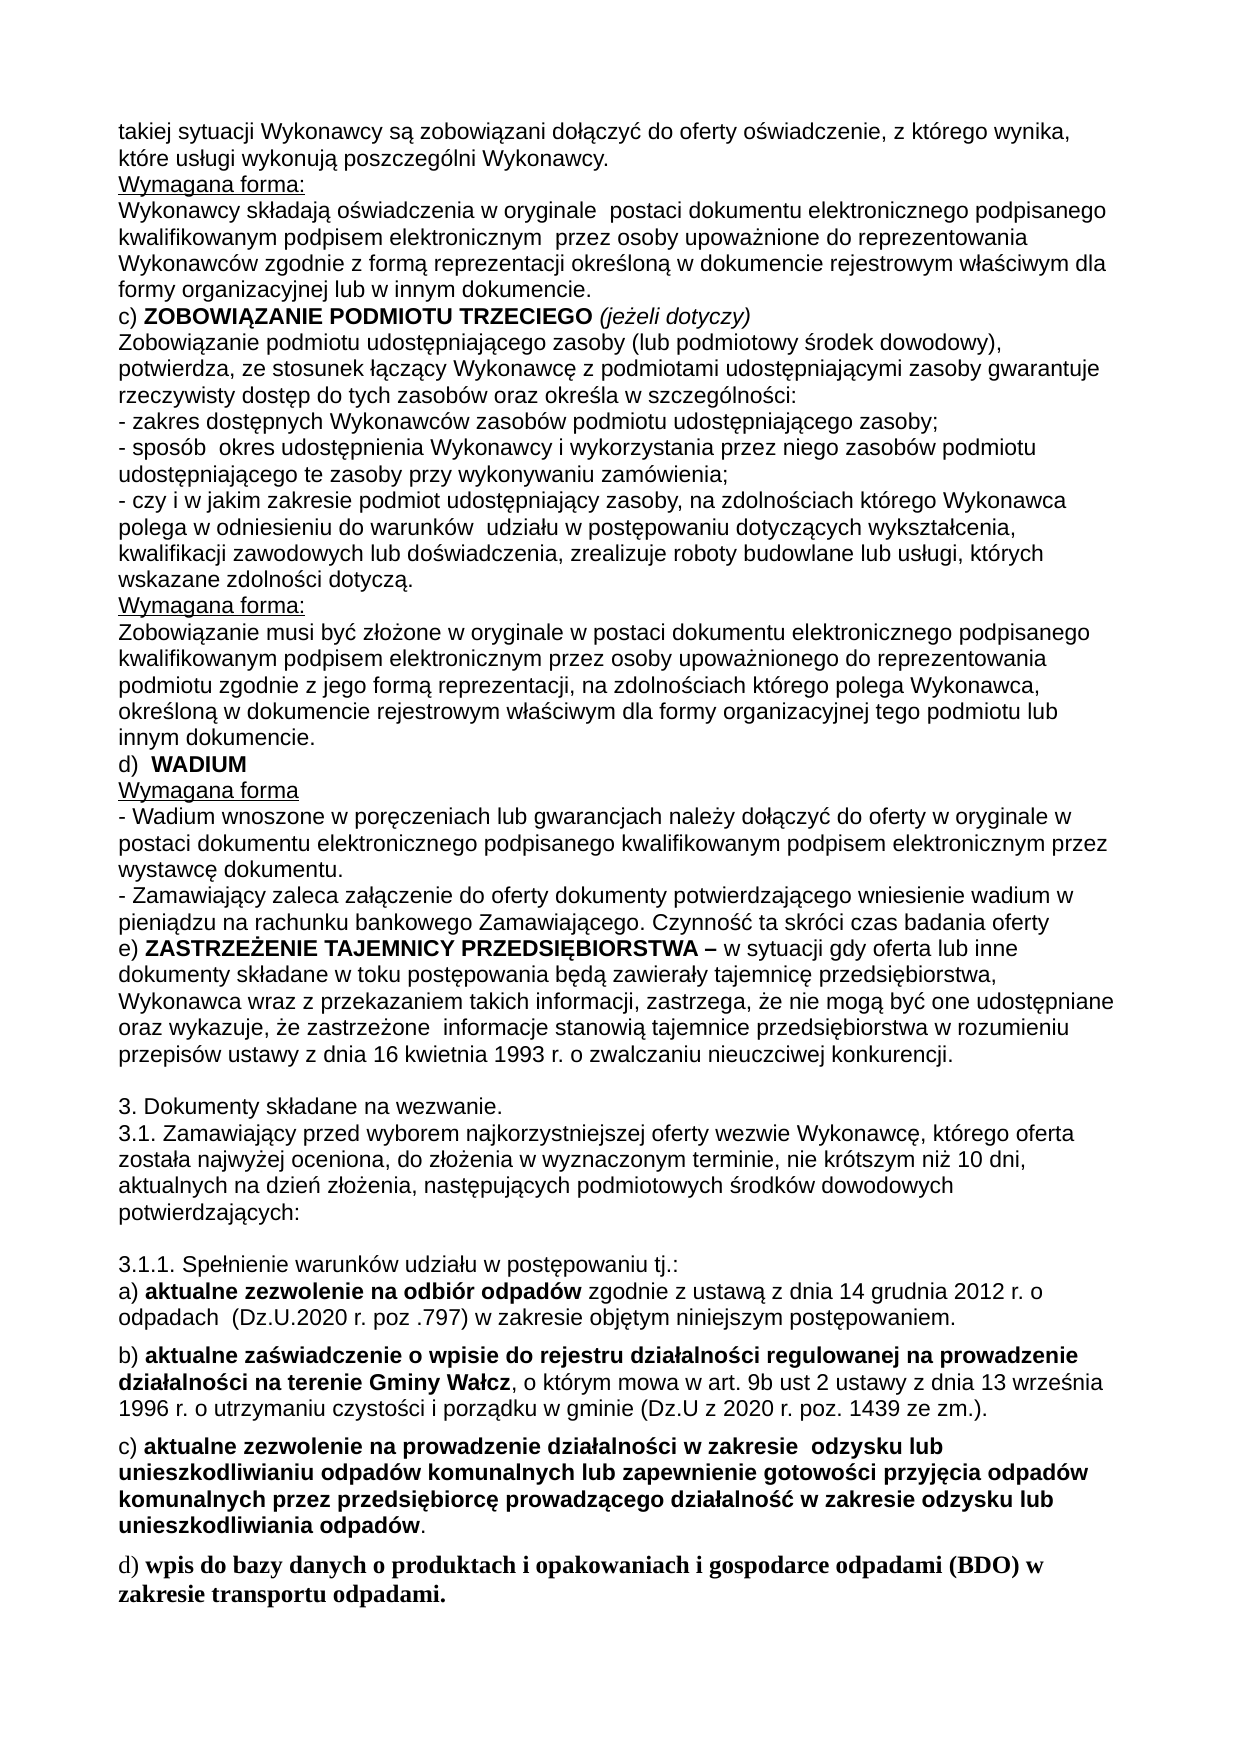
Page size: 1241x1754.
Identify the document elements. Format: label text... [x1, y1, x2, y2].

text 3.1.1. Spełnienie warunków udziału w postępowaniu tj.: [118, 1251, 1122, 1278]
text d) wpis do bazy danych o produktach i opakowaniach i gospodarce odpadami (BDO) w zakresie transportu odpadami. [118, 1550, 1122, 1608]
text Zobowiązanie podmiotu udostępniającego zasoby (lub podmiotowy środek dowodowy), potwierdza, ze stosunek łączący Wykonawcę z podmiotami udostępniającymi zasoby gwarantuje rzeczywisty dostęp do tych zasobów oraz określa w szczególności: [118, 329, 1122, 408]
text - zakres dostępnych Wykonawców zasobów podmiotu udostępniającego zasoby; [118, 408, 1122, 434]
text c) aktualne zezwolenie na prowadzenie działalności w zakresie odzysku lub unieszkodliwianiu odpadów komunalnych lub zapewnienie gotowości przyjęcia odpadów komunalnych przez przedsiębiorcę prowadzącego działalność w zakresie odzysku lub unieszkodliwiania odpadów. [118, 1433, 1122, 1538]
text 3. Dokumenty składane na wezwanie. [118, 1093, 1122, 1119]
text takiej sytuacji Wykonawcy są zobowiązani dołączyć do oferty oświadczenie, z którego wynika, które usługi wykonują poszczególni Wykonawcy. [118, 118, 1122, 171]
text Wymagana forma: [118, 171, 1122, 197]
text a) aktualne zezwolenie na odbiór odpadów zgodnie z ustawą z dnia 14 grudnia 2012 r. o odpadach (Dz.U.2020 r. poz .797) w zakresie objętym niniejszym postępowaniem. [118, 1278, 1122, 1330]
text Wymagana forma: [118, 592, 1122, 619]
text d) WADIUM [118, 751, 1122, 777]
text c) ZOBOWIĄZANIE PODMIOTU TRZECIEGO (jeżeli dotyczy) [118, 303, 1122, 329]
text e) ZASTRZEŻENIE TAJEMNICY PRZEDSIĘBIORSTWA – w sytuacji gdy oferta lub inne dokumenty składane w toku postępowania będą zawierały tajemnicę przedsiębiorstwa, Wykonawca wraz z przekazaniem takich informacji, zastrzega, że nie mogą być one udostępniane oraz wykazuje, że zastrzeżone informacje stanowią tajemnice przedsiębiorstwa w rozumieniu przepisów ustawy z dnia 16 kwietnia 1993 r. o zwalczaniu nieuczciwej konkurencji. [118, 935, 1122, 1067]
text Wymagana forma [118, 777, 1122, 803]
text - sposób okres udostępnienia Wykonawcy i wykorzystania przez niego zasobów podmiotu udostępniającego te zasoby przy wykonywaniu zamówienia; [118, 434, 1122, 487]
text b) aktualne zaświadczenie o wpisie do rejestru działalności regulowanej na prowadzenie działalności na terenie Gminy Wałcz, o którym mowa w art. 9b ust 2 ustawy z dnia 13 września 1996 r. o utrzymaniu czystości i porządku w gminie (Dz.U z 2020 r. poz. 1439 ze zm.). [118, 1342, 1122, 1421]
text - Wadium wnoszone w poręczeniach lub gwarancjach należy dołączyć do oferty w oryginale w postaci dokumentu elektronicznego podpisanego kwalifikowanym podpisem elektronicznym przez wystawcę dokumentu. [118, 803, 1122, 882]
text 3.1. Zamawiający przed wyborem najkorzystniejszej oferty wezwie Wykonawcę, którego oferta została najwyżej oceniona, do złożenia w wyznaczonym terminie, nie krótszym niż 10 dni, aktualnych na dzień złożenia, następujących podmiotowych środków dowodowych potwierdzających: [118, 1119, 1122, 1225]
text Zobowiązanie musi być złożone w oryginale w postaci dokumentu elektronicznego podpisanego kwalifikowanym podpisem elektronicznym przez osoby upoważnionego do reprezentowania podmiotu zgodnie z jego formą reprezentacji, na zdolnościach którego polega Wykonawca, określoną w dokumencie rejestrowym właściwym dla formy organizacyjnej tego podmiotu lub innym dokumencie. [118, 619, 1122, 751]
text - Zamawiający zaleca załączenie do oferty dokumenty potwierdzającego wniesienie wadium w pieniądzu na rachunku bankowego Zamawiającego. Czynność ta skróci czas badania oferty [118, 882, 1122, 935]
text - czy i w jakim zakresie podmiot udostępniający zasoby, na zdolnościach którego Wykonawca polega w odniesieniu do warunków udziału w postępowaniu dotyczących wykształcenia, kwalifikacji zawodowych lub doświadczenia, zrealizuje roboty budowlane lub usługi, których wskazane zdolności dotyczą. [118, 487, 1122, 592]
text Wykonawcy składają oświadczenia w oryginale postaci dokumentu elektronicznego podpisanego kwalifikowanym podpisem elektronicznym przez osoby upoważnione do reprezentowania Wykonawców zgodnie z formą reprezentacji określoną w dokumencie rejestrowym właściwym dla formy organizacyjnej lub w innym dokumencie. [118, 197, 1122, 303]
